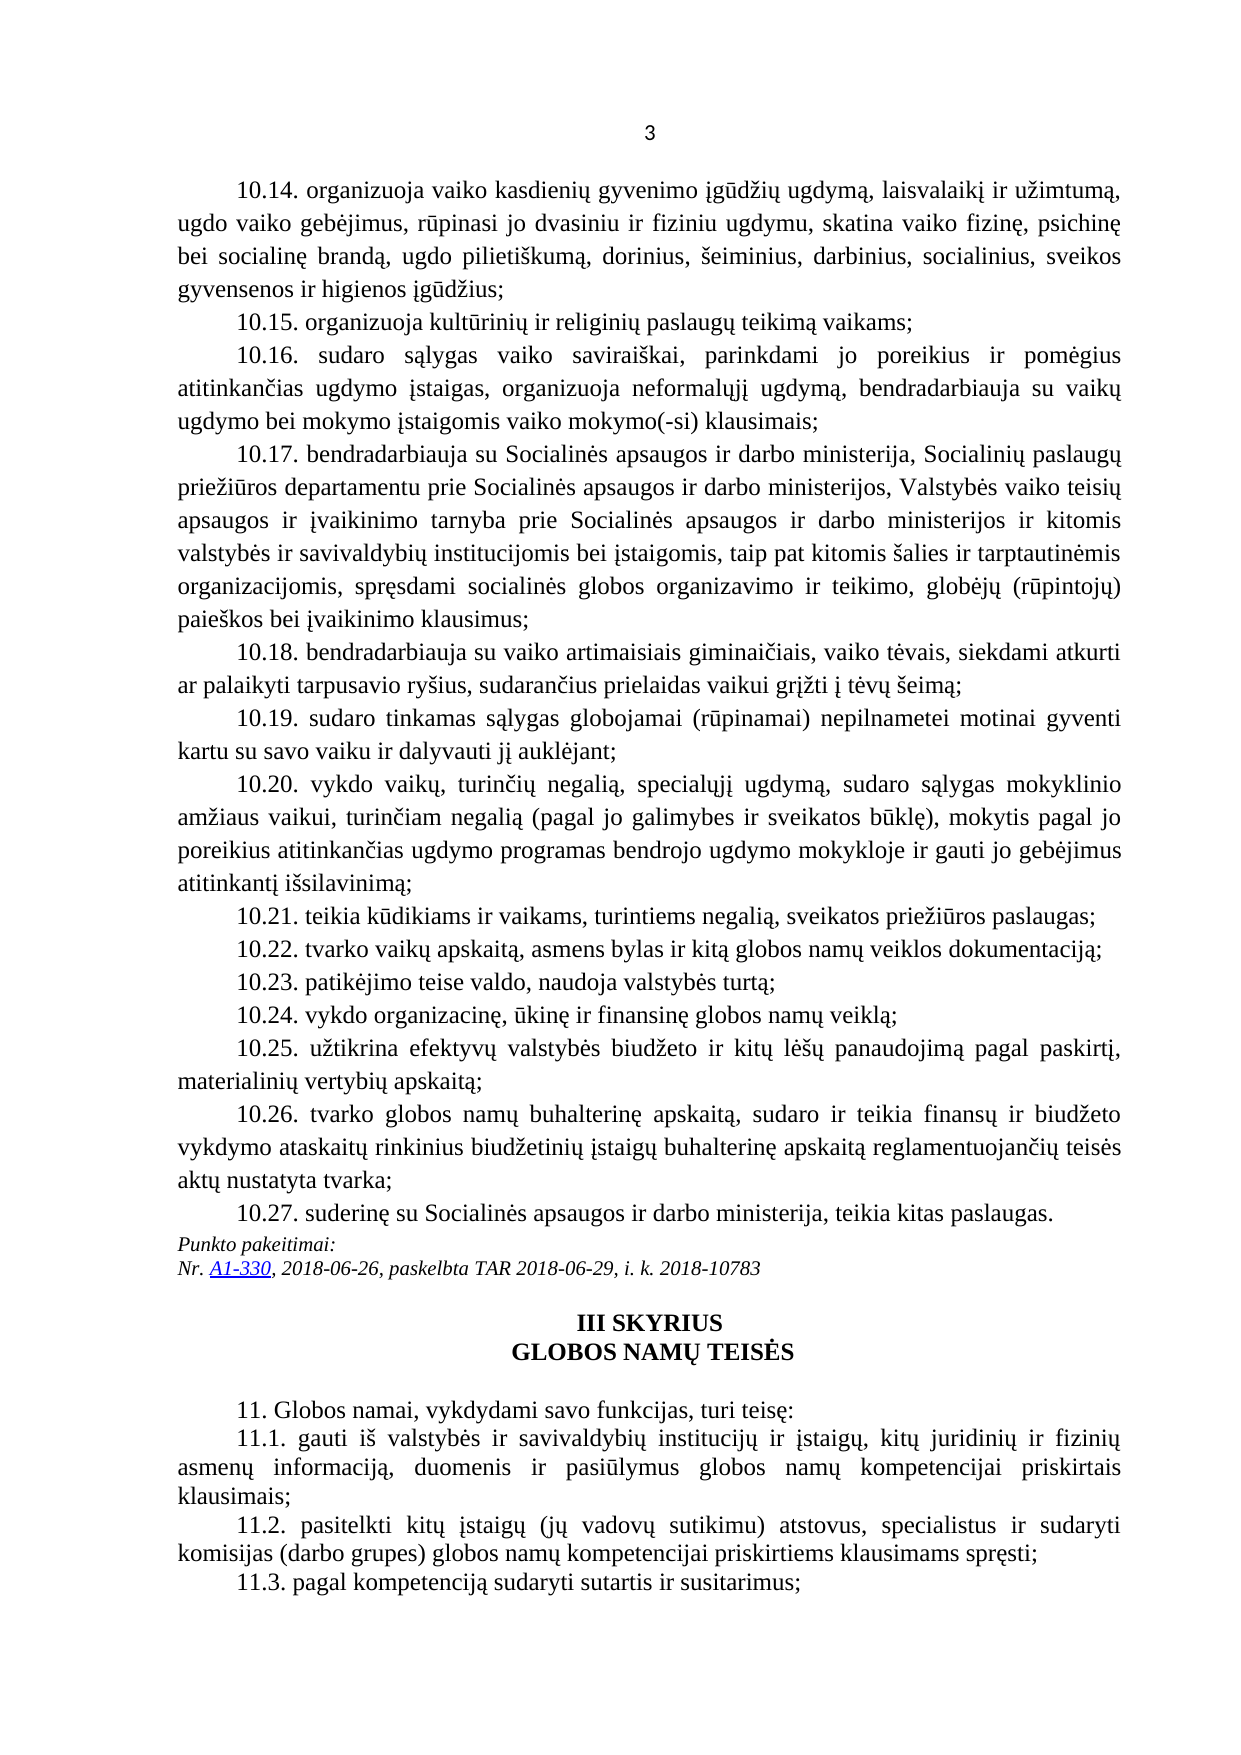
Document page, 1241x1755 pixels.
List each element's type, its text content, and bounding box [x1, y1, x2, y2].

text 10.27. suderinę su Socialinės apsaugos ir darbo ministerija, teikia kitas paslaugas. [177, 1198, 1122, 1227]
text 10.19. sudaro tinkamas sąlygas globojamai (rūpinamai) nepilnametei motinai gyventi kartu su savo vaiku ir dalyvauti jį auklėjant; [177, 703, 1122, 765]
text III SKYRIUS [177, 1308, 1122, 1337]
text Nr. A1-330, 2018-06-26, paskelbta TAR 2018-06-29, i. k. 2018-10783 [177, 1256, 1122, 1280]
text Punkto pakeitimai: [177, 1232, 1122, 1256]
text 10.24. vykdo organizacinę, ūkinę ir finansinę globos namų veiklą; [177, 1000, 1122, 1029]
text 11. Globos namai, vykdydami savo funkcijas, turi teisę: [177, 1395, 1122, 1423]
text globos namų TEISĖS [177, 1337, 1122, 1366]
text 10.14. organizuoja vaiko kasdienių gyvenimo įgūdžių ugdymą, laisvalaikį ir užimtumą, ugdo vaiko gebėjimus, rūpinasi jo dvasiniu ir fiziniu ugdymu, skatina vaiko fizinę, psichinę bei socialinę brandą, ugdo pilietiškumą, dorinius, šeiminius, darbinius, socialinius, sveikos gyvensenos ir higienos įgūdžius; [177, 175, 1122, 303]
text 10.26. tvarko globos namų buhalterinę apskaitą, sudaro ir teikia finansų ir biudžeto vykdymo ataskaitų rinkinius biudžetinių įstaigų buhalterinę apskaitą reglamentuojančių teisės aktų nustatyta tvarka; [177, 1099, 1122, 1194]
text 10.20. vykdo vaikų, turinčių negalią, specialųjį ugdymą, sudaro sąlygas mokyklinio amžiaus vaikui, turinčiam negalią (pagal jo galimybes ir sveikatos būklę), mokytis pagal jo poreikius atitinkančias ugdymo programas bendrojo ugdymo mokykloje ir gauti jo gebėjimus atitinkantį išsilavinimą; [177, 769, 1122, 897]
text 11.3. pagal kompetenciją sudaryti sutartis ir susitarimus; [177, 1567, 1122, 1596]
text 10.23. patikėjimo teise valdo, naudoja valstybės turtą; [177, 967, 1122, 996]
text 10.22. tvarko vaikų apskaitą, asmens bylas ir kitą globos namų veiklos dokumentaciją; [177, 934, 1122, 963]
text 11.2. pasitelkti kitų įstaigų (jų vadovų sutikimu) atstovus, specialistus ir sudaryti komisijas (darbo grupes) globos namų kompetencijai priskirtiems klausimams spręsti; [177, 1510, 1122, 1567]
text 10.17. bendradarbiauja su Socialinės apsaugos ir darbo ministerija, Socialinių paslaugų priežiūros departamentu prie Socialinės apsaugos ir darbo ministerijos, Valstybės vaiko teisių apsaugos ir įvaikinimo tarnyba prie Socialinės apsaugos ir darbo ministerijos ir kitomis valstybės ir savivaldybių institucijomis bei įstaigomis, taip pat kitomis šalies ir tarptautinėmis organizacijomis, spręsdami socialinės globos organizavimo ir teikimo, globėjų (rūpintojų) paieškos bei įvaikinimo klausimus; [177, 439, 1122, 633]
text 11.1. gauti iš valstybės ir savivaldybių institucijų ir įstaigų, kitų juridinių ir fizinių asmenų informaciją, duomenis ir pasiūlymus globos namų kompetencijai priskirtais klausimais; [177, 1423, 1122, 1510]
text 10.16. sudaro sąlygas vaiko saviraiškai, parinkdami jo poreikius ir pomėgius atitinkančias ugdymo įstaigas, organizuoja neformalųjį ugdymą, bendradarbiauja su vaikų ugdymo bei mokymo įstaigomis vaiko mokymo(-si) klausimais; [177, 340, 1122, 435]
text 10.18. bendradarbiauja su vaiko artimaisiais giminaičiais, vaiko tėvais, siekdami atkurti ar palaikyti tarpusavio ryšius, sudarančius prielaidas vaikui grįžti į tėvų šeimą; [177, 637, 1122, 699]
text 10.21. teikia kūdikiams ir vaikams, turintiems negalią, sveikatos priežiūros paslaugas; [177, 901, 1122, 930]
text 10.15. organizuoja kultūrinių ir religinių paslaugų teikimą vaikams; [177, 307, 1122, 336]
text 10.25. užtikrina efektyvų valstybės biudžeto ir kitų lėšų panaudojimą pagal paskirtį, materialinių vertybių apskaitą; [177, 1033, 1122, 1095]
